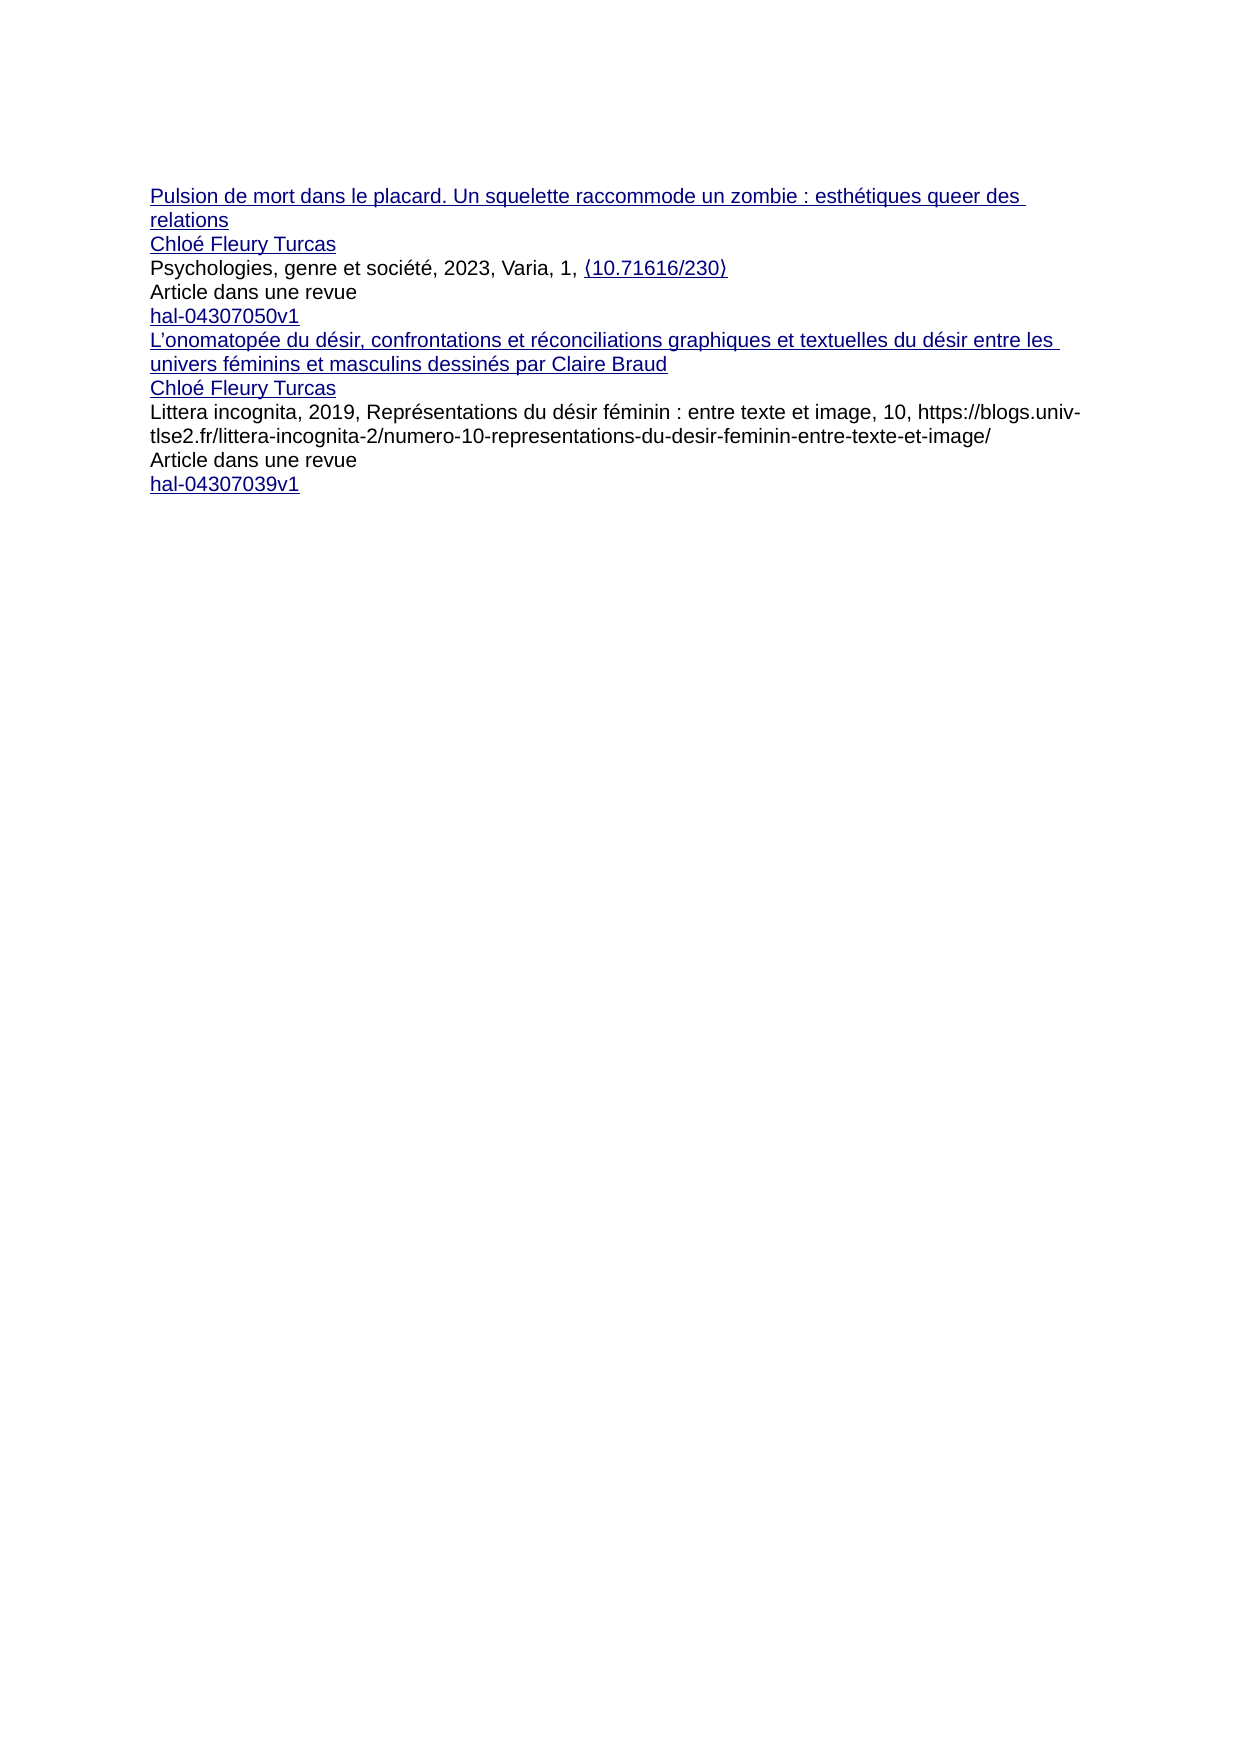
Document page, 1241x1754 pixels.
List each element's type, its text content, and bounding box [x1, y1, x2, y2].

table_cell L’onomatopée du désir, confrontations et réconciliations graphiques et textuelles du désir entre les univers féminins et masculins dessinés par Claire Braud Chloé Fleury Turcas Littera incognita, 2019, Représentations du désir féminin : entre texte et image, 10, https://blogs.univ-tlse2.fr/littera-incognita-2/numero-10-representations-du-desir-feminin-entre-texte-et-image/ Article dans une revue hal-04307039v1 [150, 328, 1090, 496]
table_header Pulsion de mort dans le placard. Un squelette raccommode un zombie : esthétiques queer des relations Chloé Fleury Turcas Psychologies, genre et société, 2023, Varia, 1, ⟨10.71616/230⟩ Article dans une revue hal-04307050v1 [150, 184, 1090, 328]
